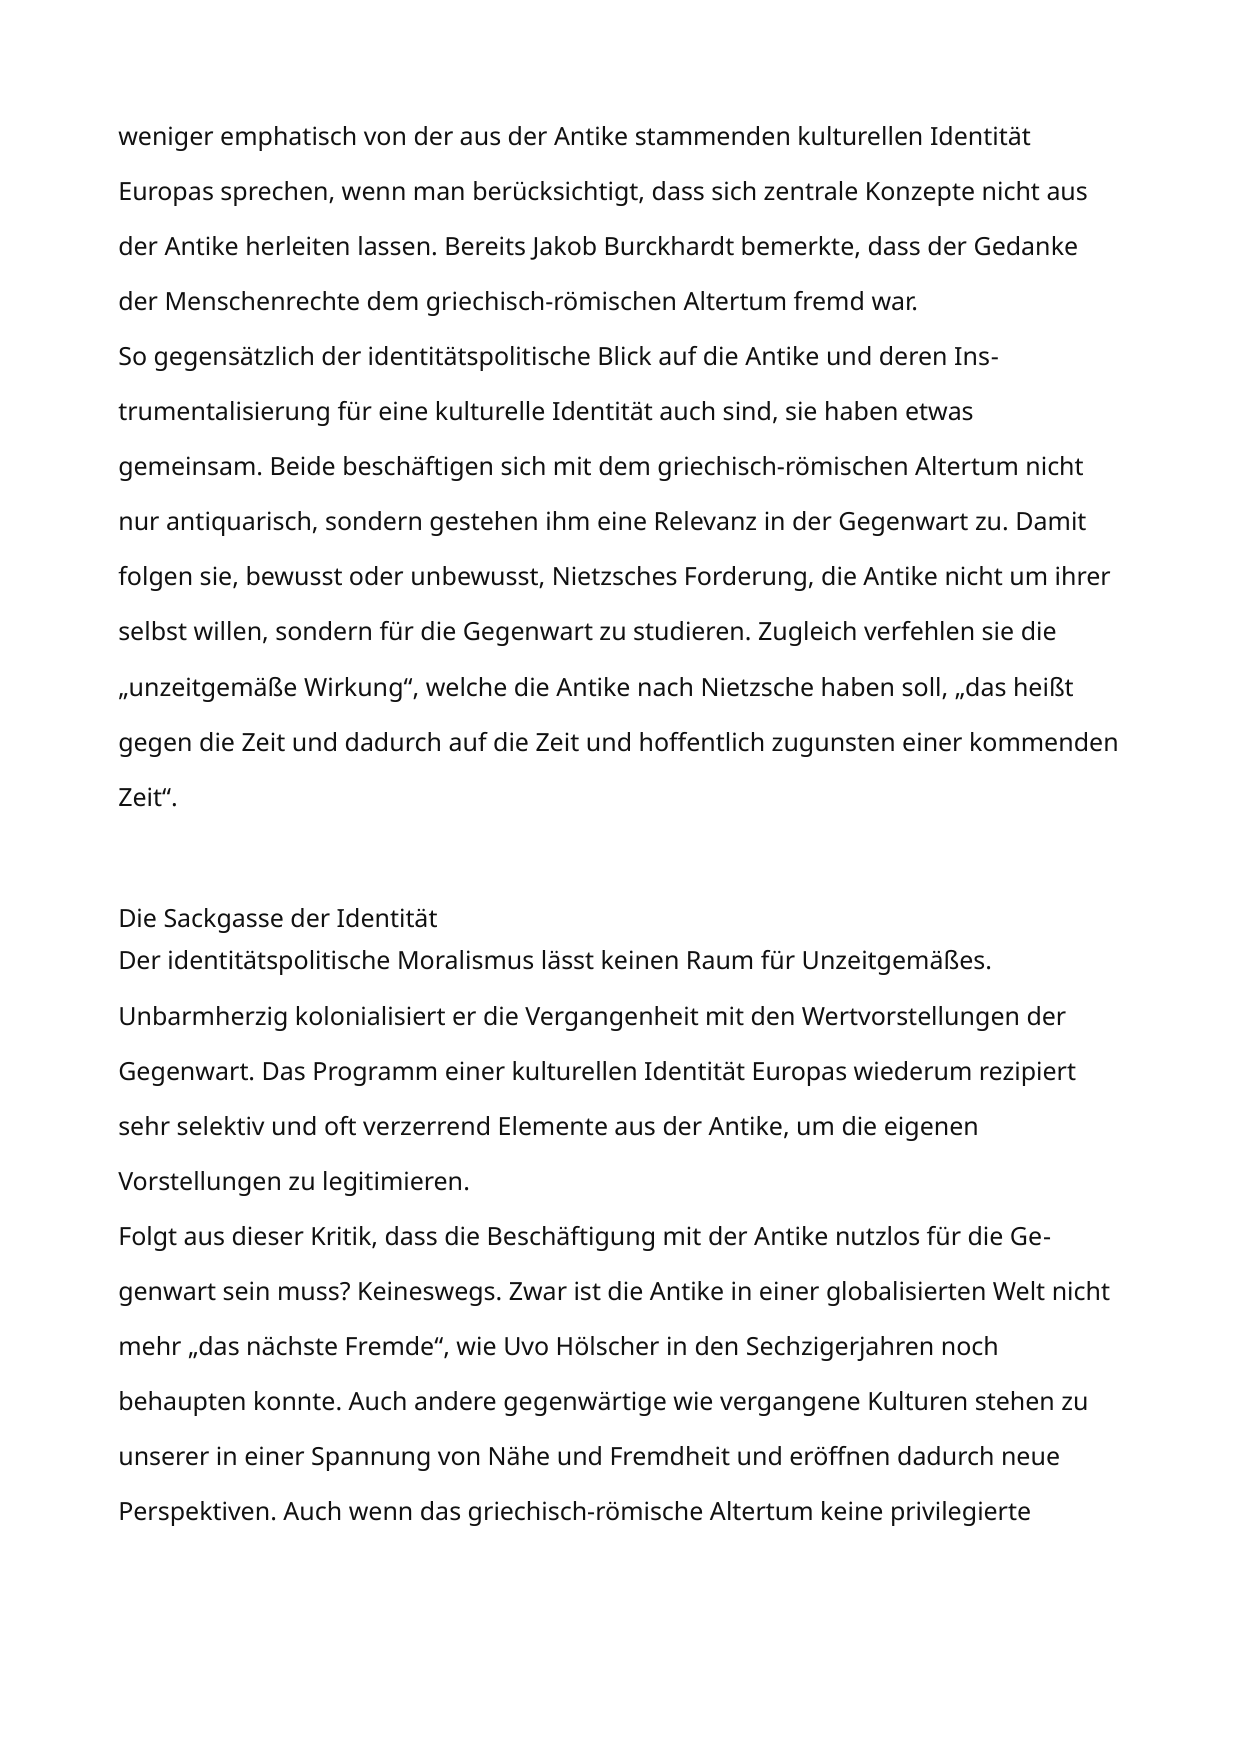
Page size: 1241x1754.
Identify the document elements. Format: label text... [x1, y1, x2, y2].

subtitle Die Sackgasse der Identität [118, 901, 1122, 934]
text So gegensätzlich der identitätspolitische Blick auf die Antike und deren Ins­trumentalisierung für eine kulturelle Identität auch sind, sie haben etwas gemeinsam. Beide beschäftigen sich mit dem griechisch-römischen Altertum nicht nur antiquarisch, sondern gestehen ihm eine Relevanz in der Gegenwart zu. Damit folgen sie, bewusst oder un­bewusst, Nietzsches Forderung, die An­tike nicht um ihrer selbst willen, sondern für die Gegenwart zu studieren. Zugleich verfehlen sie die „unzeitgemäße Wirkung“, welche die Antike nach Nietzsche haben soll, „das heißt gegen die Zeit und dadurch auf die Zeit und hoffentlich zugunsten einer kommenden Zeit“. [118, 338, 1122, 813]
text weniger emphatisch von der aus der Antike stammenden kulturellen Identität Europas sprechen, wenn man berücksichtigt, dass sich zentrale Konzepte nicht aus der Antike herleiten lassen. Bereits Jakob Burckhardt bemerkte, dass der Gedanke der Menschenrechte dem griechisch-römischen Altertum fremd war. [118, 118, 1122, 317]
text Der identitätspolitische Moralismus lässt keinen Raum für Unzeitgemäßes. Unbarmherzig kolonialisiert er die Vergangenheit mit den Wertvorstellungen der Gegenwart. Das Programm einer kulturellen Identität Europas wiederum rezipiert sehr selektiv und oft verzerrend Elemente aus der Antike, um die eigenen Vorstellungen zu legitimieren. [118, 943, 1122, 1197]
text Folgt aus dieser Kritik, dass die Beschäftigung mit der Antike nutzlos für die Ge­genwart sein muss? Keineswegs. Zwar ist die Antike in einer globalisierten Welt nicht mehr „das nächste Fremde“, wie Uvo Hölscher in den Sechzigerjahren noch behaupten konnte. Auch andere ge­genwärtige wie vergangene Kulturen stehen zu unserer in einer Spannung von Nähe und Fremdheit und eröffnen dadurch neue Perspektiven. Auch wenn das griechisch-römische Altertum keine privilegierte [118, 1218, 1122, 1528]
